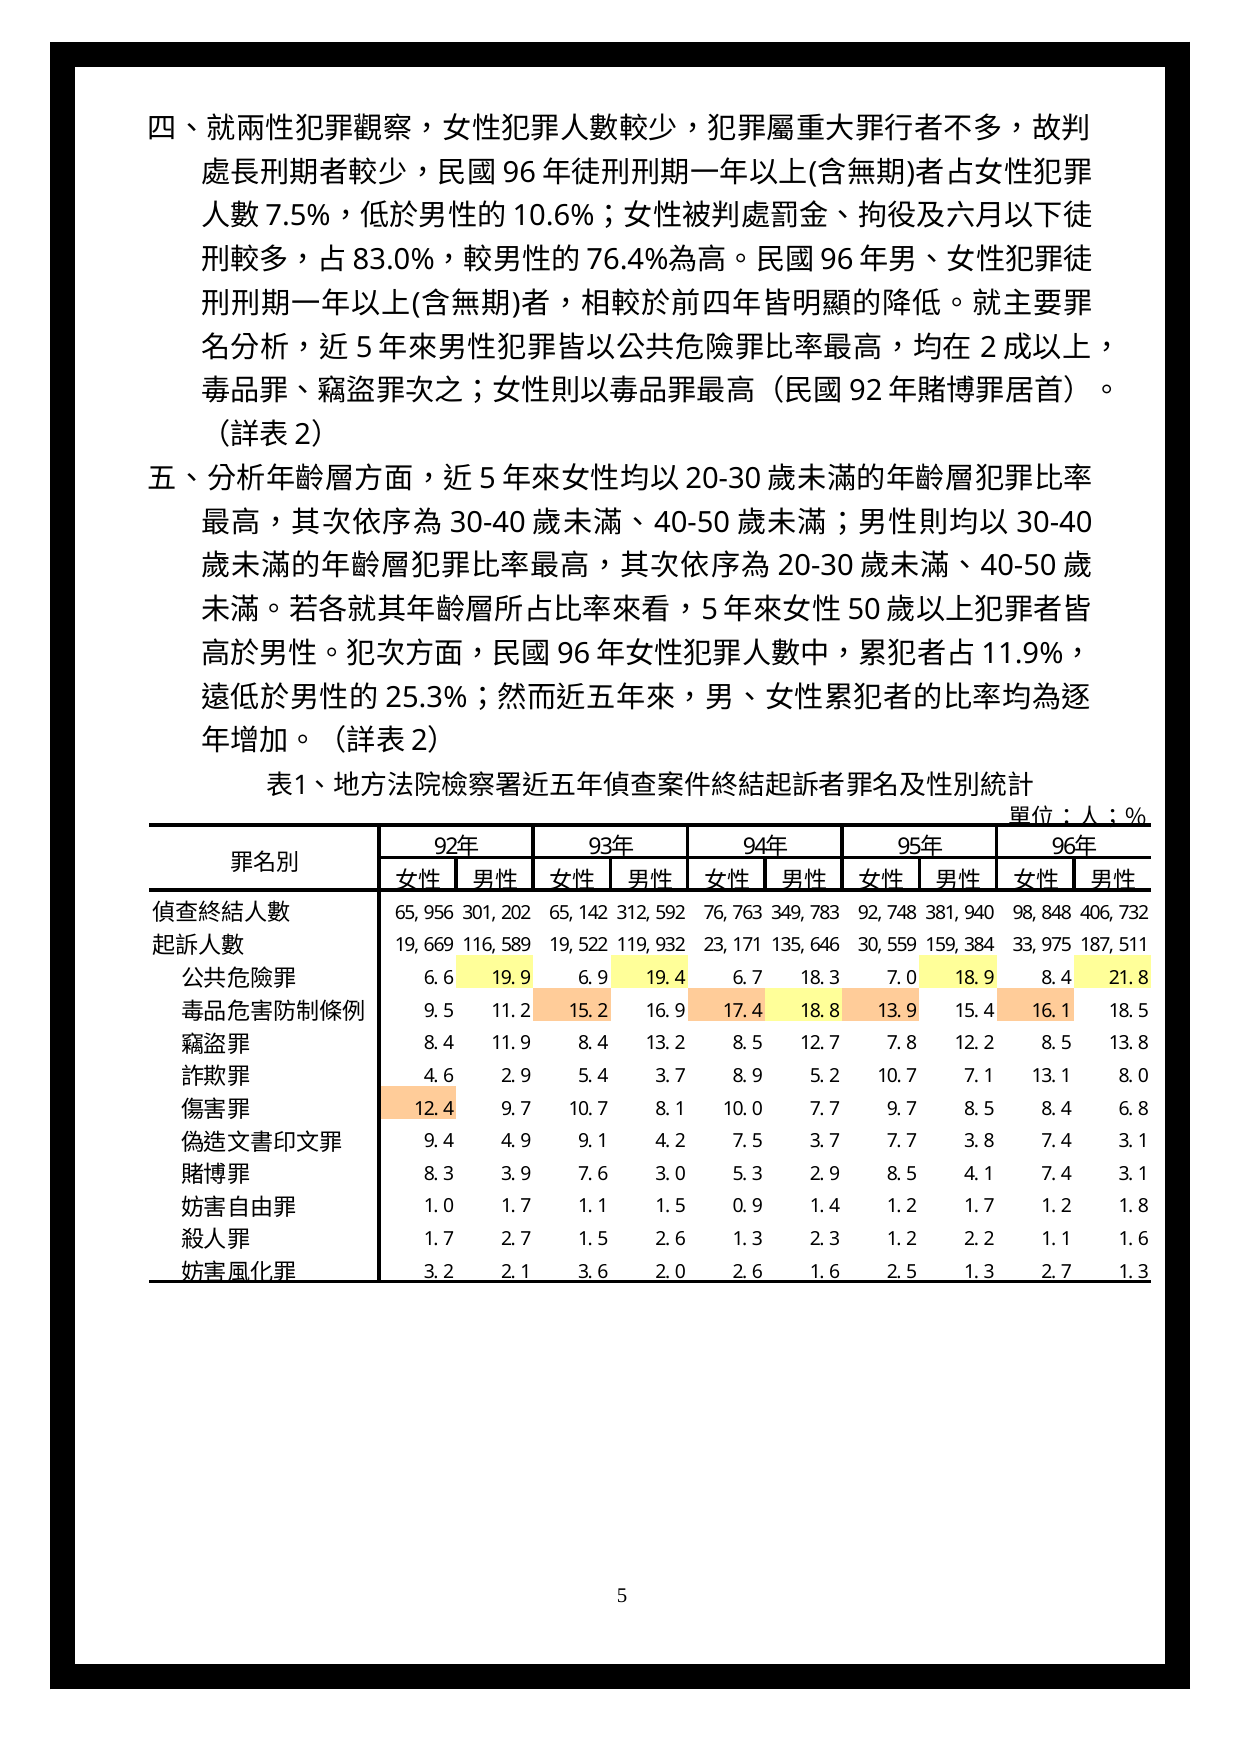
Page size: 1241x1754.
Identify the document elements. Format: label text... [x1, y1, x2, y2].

text 四、就兩性犯罪觀察，女性犯罪人數較少，犯罪屬重大罪行者不多，故判處長刑期者較少，民國96年徒刑刑期一年以上(含無期)者占女性犯罪人數7.5%，低於男性的10.6%；女性被判處罰金、拘役及六月以下徒刑較多，占83.0%，較男性的76.4%為高。民國96年男、女性犯罪徒刑刑期一年以上(含無期)者，相較於前四年皆明顯的降低。就主要罪名分析，近5年來男性犯罪皆以公共危險罪比率最高，均在2成以上，毒品罪、竊盜罪次之；女性則以毒品罪最高（民國92年賭博罪居首）。（詳表2） [148, 103, 1092, 453]
text 五、分析年齡層方面，近5年來女性均以20-30歲未滿的年齡層犯罪比率最高，其次依序為30-40歲未滿、40-50歲未滿；男性則均以30-40歲未滿的年齡層犯罪比率最高，其次依序為20-30歲未滿、40-50歲未滿。若各就其年齡層所占比率來看，5年來女性50歲以上犯罪者皆高於男性。犯次方面，民國96年女性犯罪人數中，累犯者占11.9%，遠低於男性的25.3%；然而近五年來，男、女性累犯者的比率均為逐年增加。（詳表2） [148, 453, 1092, 759]
